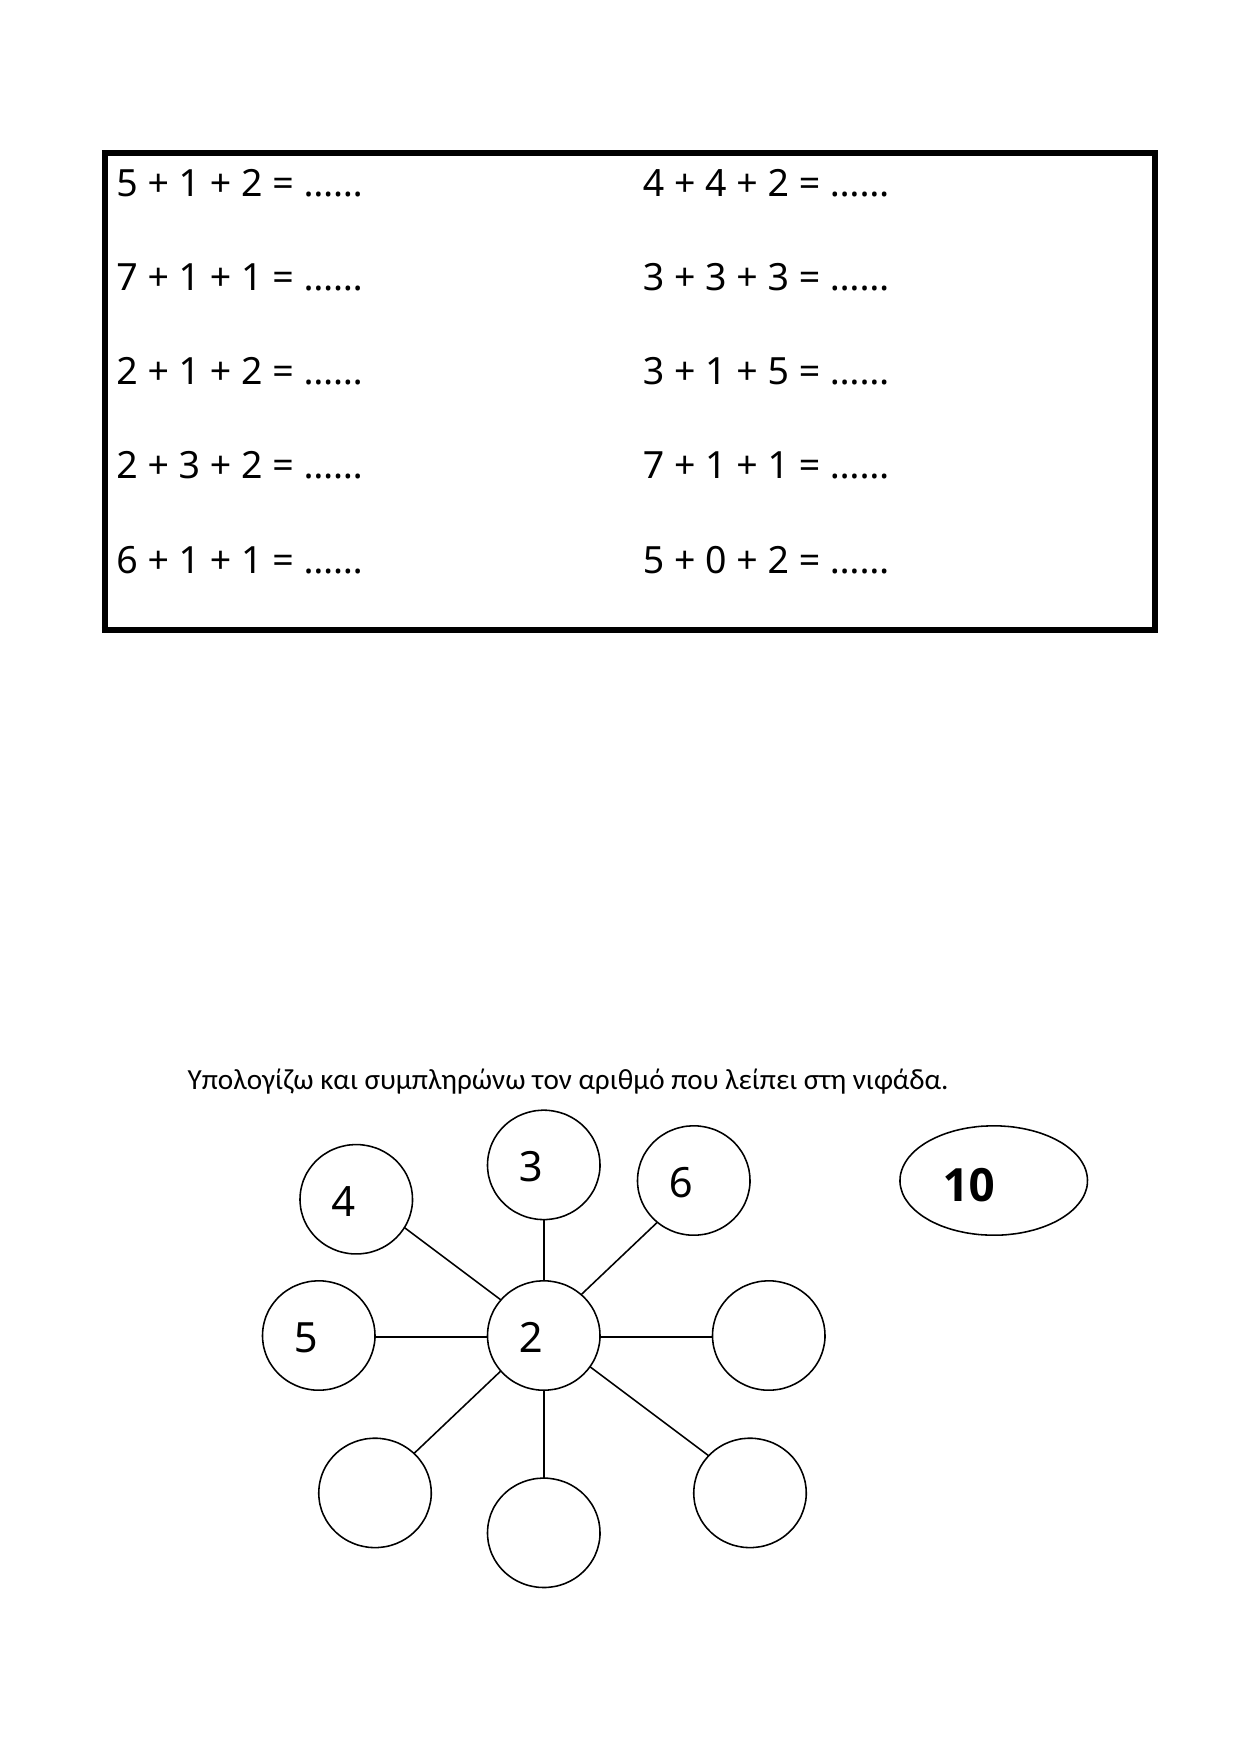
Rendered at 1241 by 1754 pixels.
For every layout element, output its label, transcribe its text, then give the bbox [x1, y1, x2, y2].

table_cell 6 + 1 + 1 = …… [108, 533, 631, 627]
table_cell 2 + 3 + 2 = …… [108, 439, 631, 533]
table_cell 7 + 1 + 1 = …… [631, 439, 1152, 533]
table_header 4 + 4 + 2 = …… [631, 156, 1152, 250]
table_cell 3 + 3 + 3 = …… [631, 250, 1152, 344]
table_cell 2 + 1 + 2 = …… [108, 345, 631, 439]
table_cell 7 + 1 + 1 = …… [108, 250, 631, 344]
text Υπολογίζω και συμπληρώνω τον αριθμό που λείπει στη νιφάδα. [187, 1061, 1181, 1096]
table_header 5 + 1 + 2 = …… [108, 156, 631, 250]
table_cell 5 + 0 + 2 = …… [631, 533, 1152, 627]
table_cell 3 + 1 + 5 = …… [631, 345, 1152, 439]
